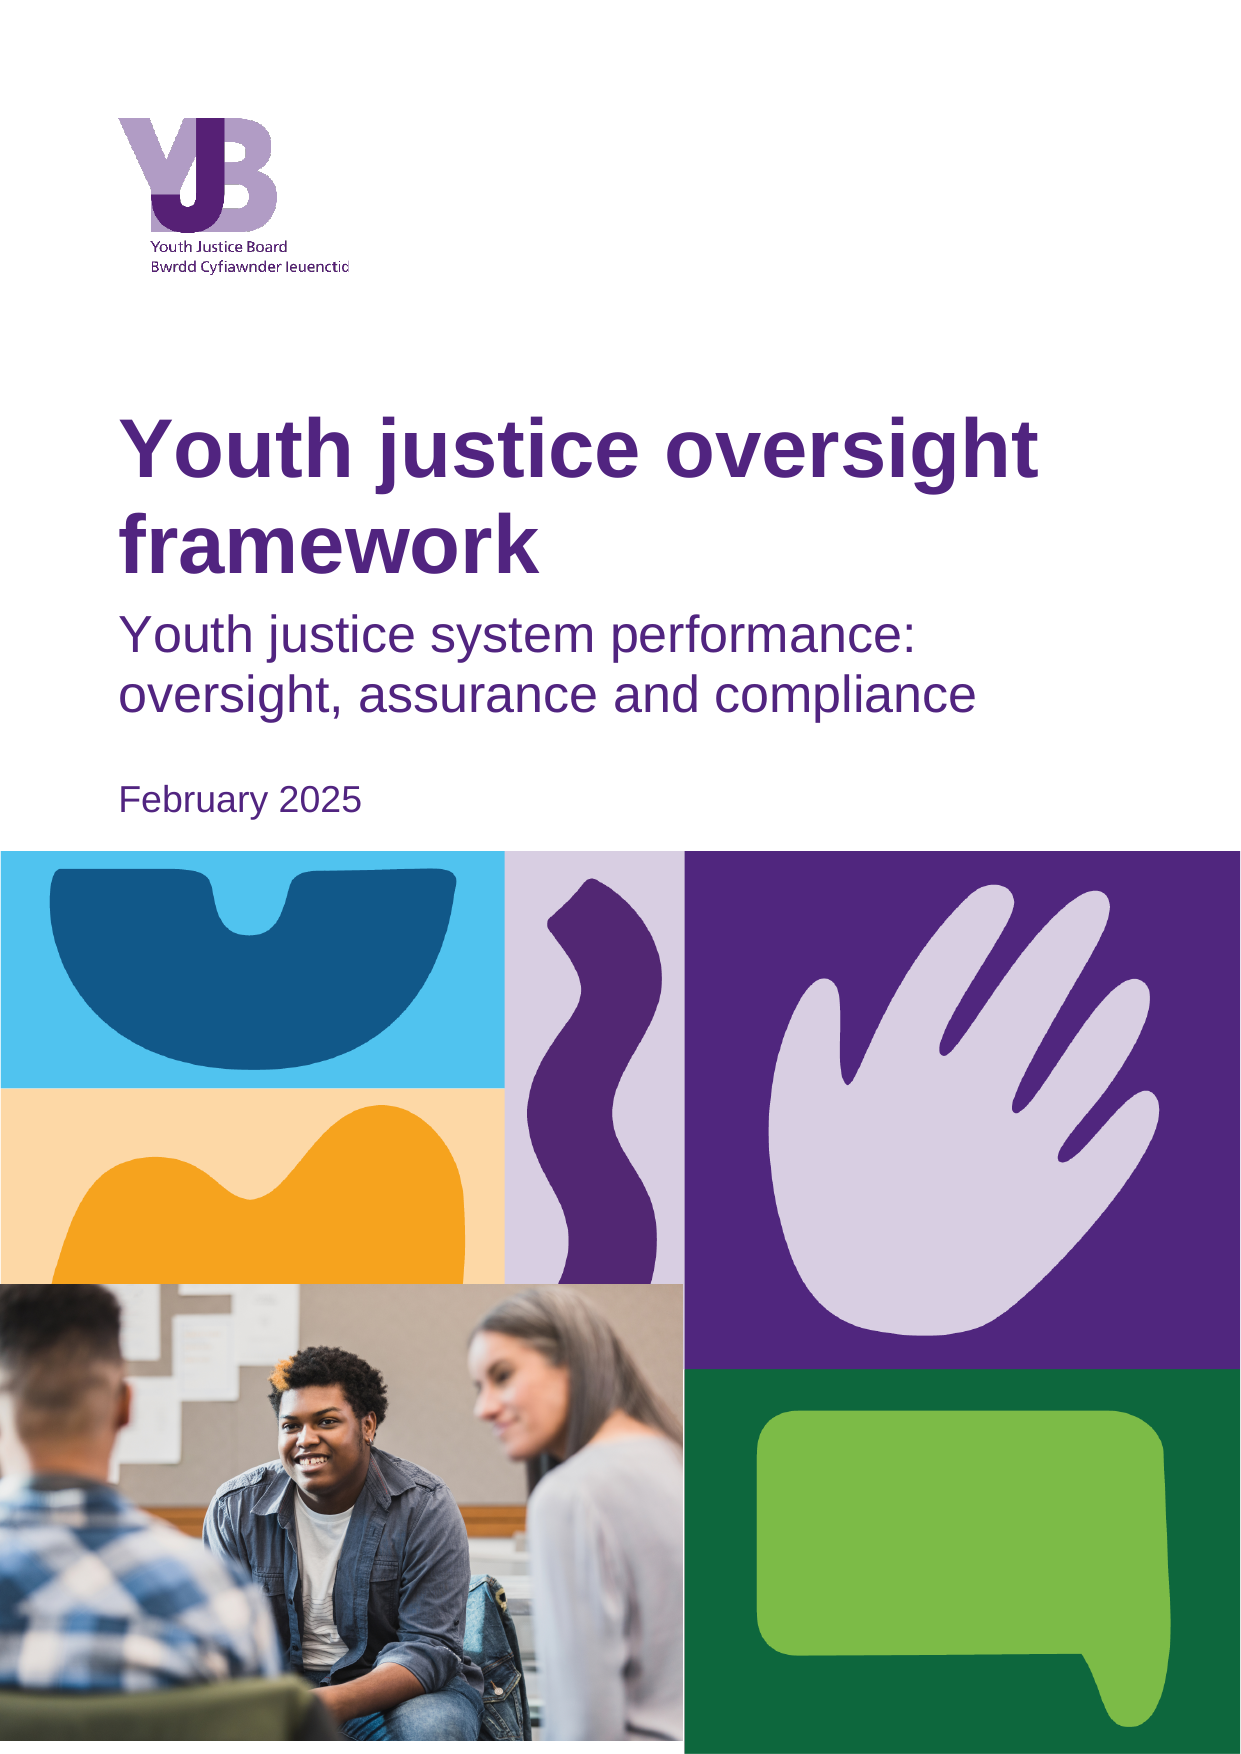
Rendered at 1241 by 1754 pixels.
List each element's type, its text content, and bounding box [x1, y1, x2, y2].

subtitle Youth justice system performance: oversight, assurance and compliance [118, 604, 1122, 723]
text February 2025 [118, 778, 1122, 821]
title Youth justice oversight framework [118, 399, 1122, 591]
